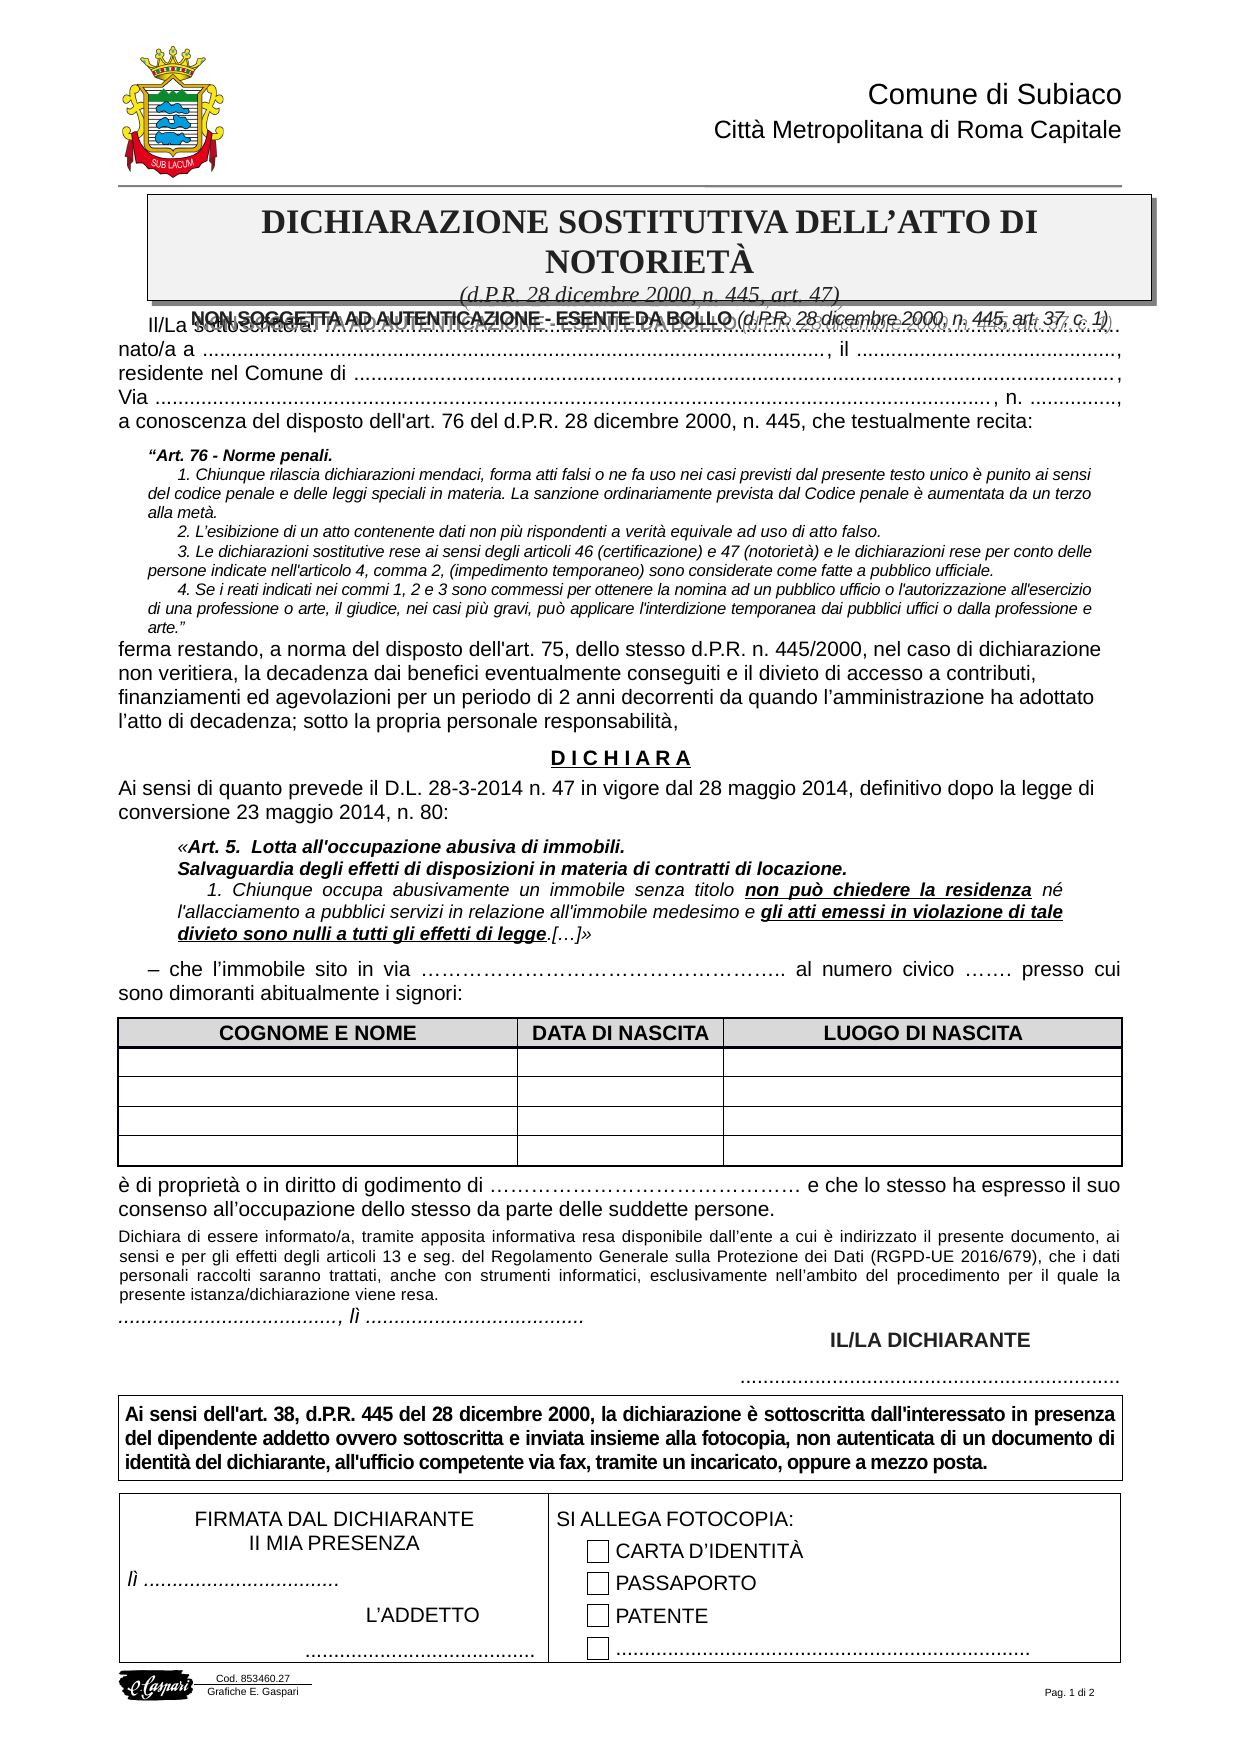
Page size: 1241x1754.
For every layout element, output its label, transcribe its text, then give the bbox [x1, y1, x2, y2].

table_cell [518, 1136, 723, 1165]
text è di proprietà o in diritto di godimento di ……………………………………… e che lo stesso ha espresso il suo consenso all’occupazione dello stesso da parte delle suddette persone. [118, 1173, 1122, 1221]
text 3. Le dichiarazioni sostitutive rese ai sensi degli articoli 46 (certificazione) e 47 (notorietà) e le dichiarazioni rese per conto delle persone indicate nell'articolo 4, comma 2, (impedimento temporaneo) sono considerate come fatte a pubblico ufficiale. [148, 541, 1093, 580]
picture [118, 1669, 194, 1701]
text D I C H I A R A [119, 746, 1122, 769]
text Ai sensi di quanto prevede il D.L. 28-3-2014 n. 47 in vigore dal 28 maggio 2014, definitivo dopo la legge di conversione 23 maggio 2014, n. 80: [118, 776, 1122, 824]
table_header DATA DI NASCITA [518, 1019, 723, 1046]
table_cell [518, 1077, 723, 1106]
text «Art. 5. Lotta all'occupazione abusiva di immobili. [177, 836, 1063, 858]
table_header SI ALLEGA FOTOCOPIA: CARTA D’IDENTITÀ PASSAPORTO PATENTE ........................................................................ [549, 1494, 1120, 1662]
table_header LUOGO DI NASCITA [724, 1019, 1121, 1046]
text Il/La sottoscritto/a. .......................................................................................................................................... nato/a a ............................................................................................................, il ............................................., residente nel Comune di ...................................................................................................................................., Via ................................................................................................................................................., n. ..............., a conoscenza del disposto dell'art. 76 del d.P.R. 28 dicembre 2000, n. 445, che testualmente recita: [118, 313, 1122, 433]
table_cell [119, 1077, 517, 1106]
text IL/LA DICHIARANTE [738, 1328, 1122, 1352]
table_cell [724, 1107, 1121, 1135]
list 1. Chiunque occupa abusivamente un immobile senza titolo non può chiedere la residenza né l'allacciamento a pubblici servizi in relazione all'immobile medesimo e gli atti emessi in violazione di tale divieto sono nulli a tutti gli effetti di legge.[…]» [177, 879, 1063, 944]
table_header FIRMATA DAL DICHIARANTE II MIA PRESENZA lì .................................. L’ADDETTO ........................................ [120, 1494, 548, 1662]
text Città Metropolitana di Roma Capitale [224, 115, 1122, 144]
text Dichiara di essere informato/a, tramite apposita informativa resa disponibile dall’ente a cui è indirizzato il presente documento, ai sensi e per gli effetti degli articoli 13 e seg. del Regolamento Generale sulla Protezione dei Dati (RGPD-UE 2016/679), che i dati personali raccolti saranno trattati, anche con strumenti informatici, esclusivamente nell’ambito del procedimento per il quale la presente istanza/dichiarazione viene resa. [118, 1227, 1122, 1304]
text 1. Chiunque rilascia dichiarazioni mendaci, forma atti falsi o ne fa uso nei casi previsti dal presente testo unico è punito ai sensi del codice penale e delle leggi speciali in materia. La sanzione ordinariamente prevista dal Codice penale è aumentata da un terzo alla metà. [148, 465, 1093, 522]
table_cell [119, 1049, 517, 1076]
table_header COGNOME E NOME [119, 1019, 517, 1046]
text “Art. 76 - Norme penali. [148, 446, 1093, 465]
table_cell [518, 1107, 723, 1135]
table_cell [724, 1136, 1121, 1165]
table_cell [724, 1077, 1121, 1106]
table_cell [518, 1049, 723, 1076]
text – che l’immobile sito in via …………………………………………….. al numero civico ……. presso cui sono dimoranti abitualmente i signori: [118, 956, 1122, 1004]
table_cell [119, 1107, 517, 1135]
picture [122, 46, 224, 178]
text 4. Se i reati indicati nei commi 1, 2 e 3 sono commessi per ottenere la nomina ad un pubblico ufficio o l'autorizzazione all'esercizio di una professione o arte, il giudice, nei casi più gravi, può applicare l'interdizione temporanea dai pubblici uffici o dalla professione e arte.” [148, 580, 1093, 637]
text 2. L’esibizione di un atto contenente dati non più rispondenti a verità equivale ad uso di atto falso. [148, 522, 1093, 541]
table_header Ai sensi dell'art. 38, d.P.R. 445 del 28 dicembre 2000, la dichiarazione è sottoscritta dall'interessato in presenza del dipendente addetto ovvero sottoscritta e inviata insieme alla fotocopia, non autenticata di un documento di identità del dichiarante, all'ufficio competente via fax, tramite un incaricato, oppure a mezzo posta. [119, 1396, 1122, 1480]
text ferma restando, a norma del disposto dell'art. 75, dello stesso d.P.R. n. 445/2000, nel caso di dichiarazione non veritiera, la decadenza dai benefici eventualmente conseguiti e il divieto di accesso a contributi, finanziamenti ed agevolazioni per un periodo di 2 anni decorrenti da quando l’amministrazione ha adottato l’atto di decadenza; sotto la propria personale responsabilità, [118, 637, 1122, 733]
table_cell [119, 1136, 517, 1165]
text .................................................................. [738, 1364, 1122, 1388]
table_cell [724, 1049, 1121, 1076]
text Salvaguardia degli effetti di disposizioni in materia di contratti di locazione. [177, 858, 1063, 879]
text Comune di Subiaco [224, 77, 1122, 110]
text ......................................, lì ...................................... [118, 1304, 1122, 1328]
